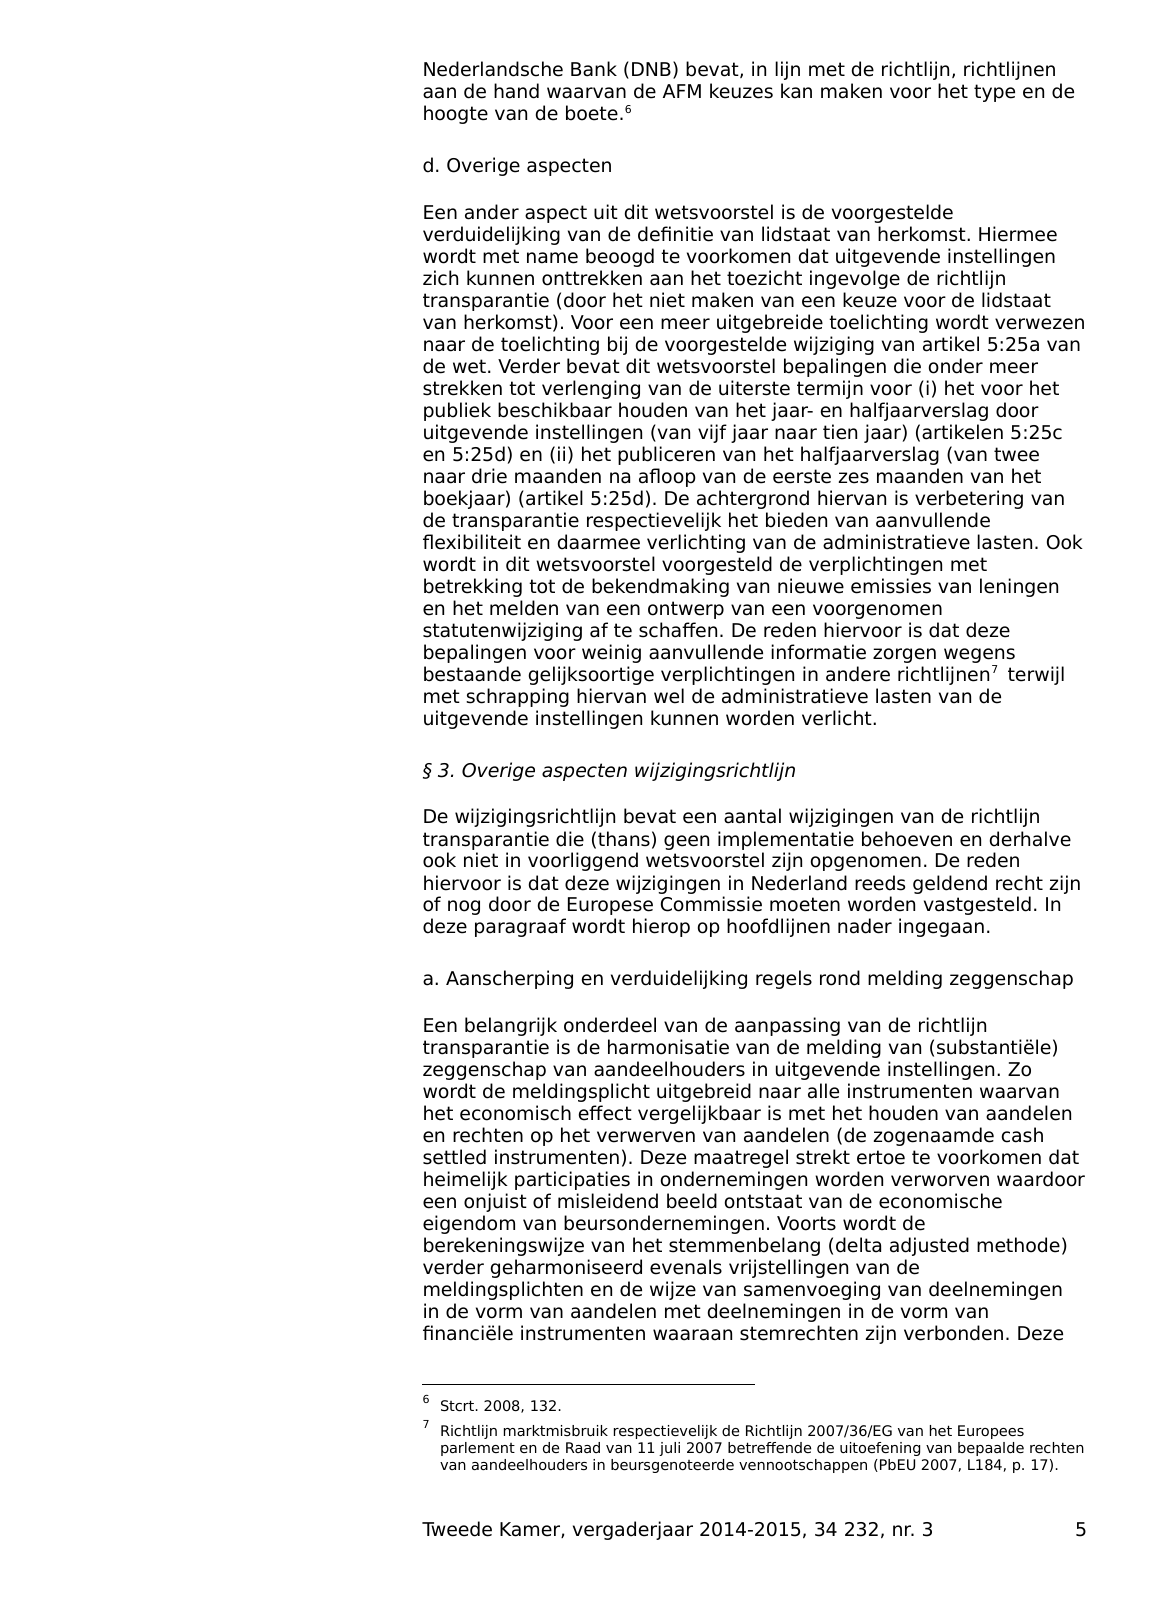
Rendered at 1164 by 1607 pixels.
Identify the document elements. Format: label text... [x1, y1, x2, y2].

subtitle d. Overige aspecten [422, 155, 1087, 177]
text Een ander aspect uit dit wetsvoorstel is de voorgestelde verduidelijking van de definitie van lidstaat van herkomst. Hiermee wordt met name beoogd te voorkomen dat uitgevende instellingen zich kunnen onttrekken aan het toezicht ingevolge de richtlijn transparantie (door het niet maken van een keuze voor de lidstaat van herkomst). Voor een meer uitgebreide toelichting wordt verwezen naar de toelichting bij de voorgestelde wijziging van artikel 5:25a van de wet. Verder bevat dit wetsvoorstel bepalingen die onder meer strekken tot verlenging van de uiterste termijn voor (i) het voor het publiek beschikbaar houden van het jaar- en halfjaarverslag door uitgevende instellingen (van vijf jaar naar tien jaar) (artikelen 5:25c en 5:25d) en (ii) het publiceren van het halfjaarverslag (van twee naar drie maanden na afloop van de eerste zes maanden van het boekjaar) (artikel 5:25d). De achtergrond hiervan is verbetering van de transparantie respectievelijk het bieden van aanvullende flexibiliteit en daarmee verlichting van de administratieve lasten. Ook wordt in dit wetsvoorstel voorgesteld de verplichtingen met betrekking tot de bekendmaking van nieuwe emissies van leningen en het melden van een ontwerp van een voorgenomen statutenwijziging af te schaffen. De reden hiervoor is dat deze bepalingen voor weinig aanvullende informatie zorgen wegens bestaande gelijksoortige verplichtingen in andere richtlijnen terwijl met schrapping hiervan wel de administratieve lasten van de uitgevende instellingen kunnen worden verlicht. [422, 202, 1087, 729]
text Stcrt. 2008, 132. [422, 1393, 1087, 1416]
subtitle § 3. Overige aspecten wijzigingsrichtlijn [422, 759, 1087, 781]
text Nederlandsche Bank (DNB) bevat, in lijn met de richtlijn, richtlijnen aan de hand waarvan de AFM keuzes kan maken voor het type en de hoogte van de boete. [422, 59, 1087, 125]
text De wijzigingsrichtlijn bevat een aantal wijzigingen van de richtlijn transparantie die (thans) geen implementatie behoeven en derhalve ook niet in voorliggend wetsvoorstel zijn opgenomen. De reden hiervoor is dat deze wijzigingen in Nederland reeds geldend recht zijn of nog door de Europese Commissie moeten worden vastgesteld. In deze paragraaf wordt hierop op hoofdlijnen nader ingegaan. [422, 806, 1087, 938]
subtitle a. Aanscherping en verduidelijking regels rond melding zeggenschap [422, 968, 1087, 990]
text Richtlijn marktmisbruik respectievelijk de Richtlijn 2007/36/EG van het Europees parlement en de Raad van 11 juli 2007 betreffende de uitoefening van bepaalde rechten van aandeelhouders in beursgenoteerde vennootschappen (PbEU 2007, L184, p. 17). [422, 1418, 1087, 1474]
text Een belangrijk onderdeel van de aanpassing van de richtlijn transparantie is de harmonisatie van de melding van (substantiële) zeggenschap van aandeelhouders in uitgevende instellingen. Zo wordt de meldingsplicht uitgebreid naar alle instrumenten waarvan het economisch effect vergelijkbaar is met het houden van aandelen en rechten op het verwerven van aandelen (de zogenaamde cash settled instrumenten). Deze maatregel strekt ertoe te voorkomen dat heimelijk participaties in ondernemingen worden verworven waardoor een onjuist of misleidend beeld ontstaat van de economische eigendom van beursondernemingen. Voorts wordt de berekeningswijze van het stemmenbelang (delta adjusted methode) verder geharmoniseerd evenals vrijstellingen van de meldingsplichten en de wijze van samenvoeging van deelnemingen in de vorm van aandelen met deelnemingen in de vorm van financiële instrumenten waaraan stemrechten zijn verbonden. Deze [422, 1015, 1087, 1345]
